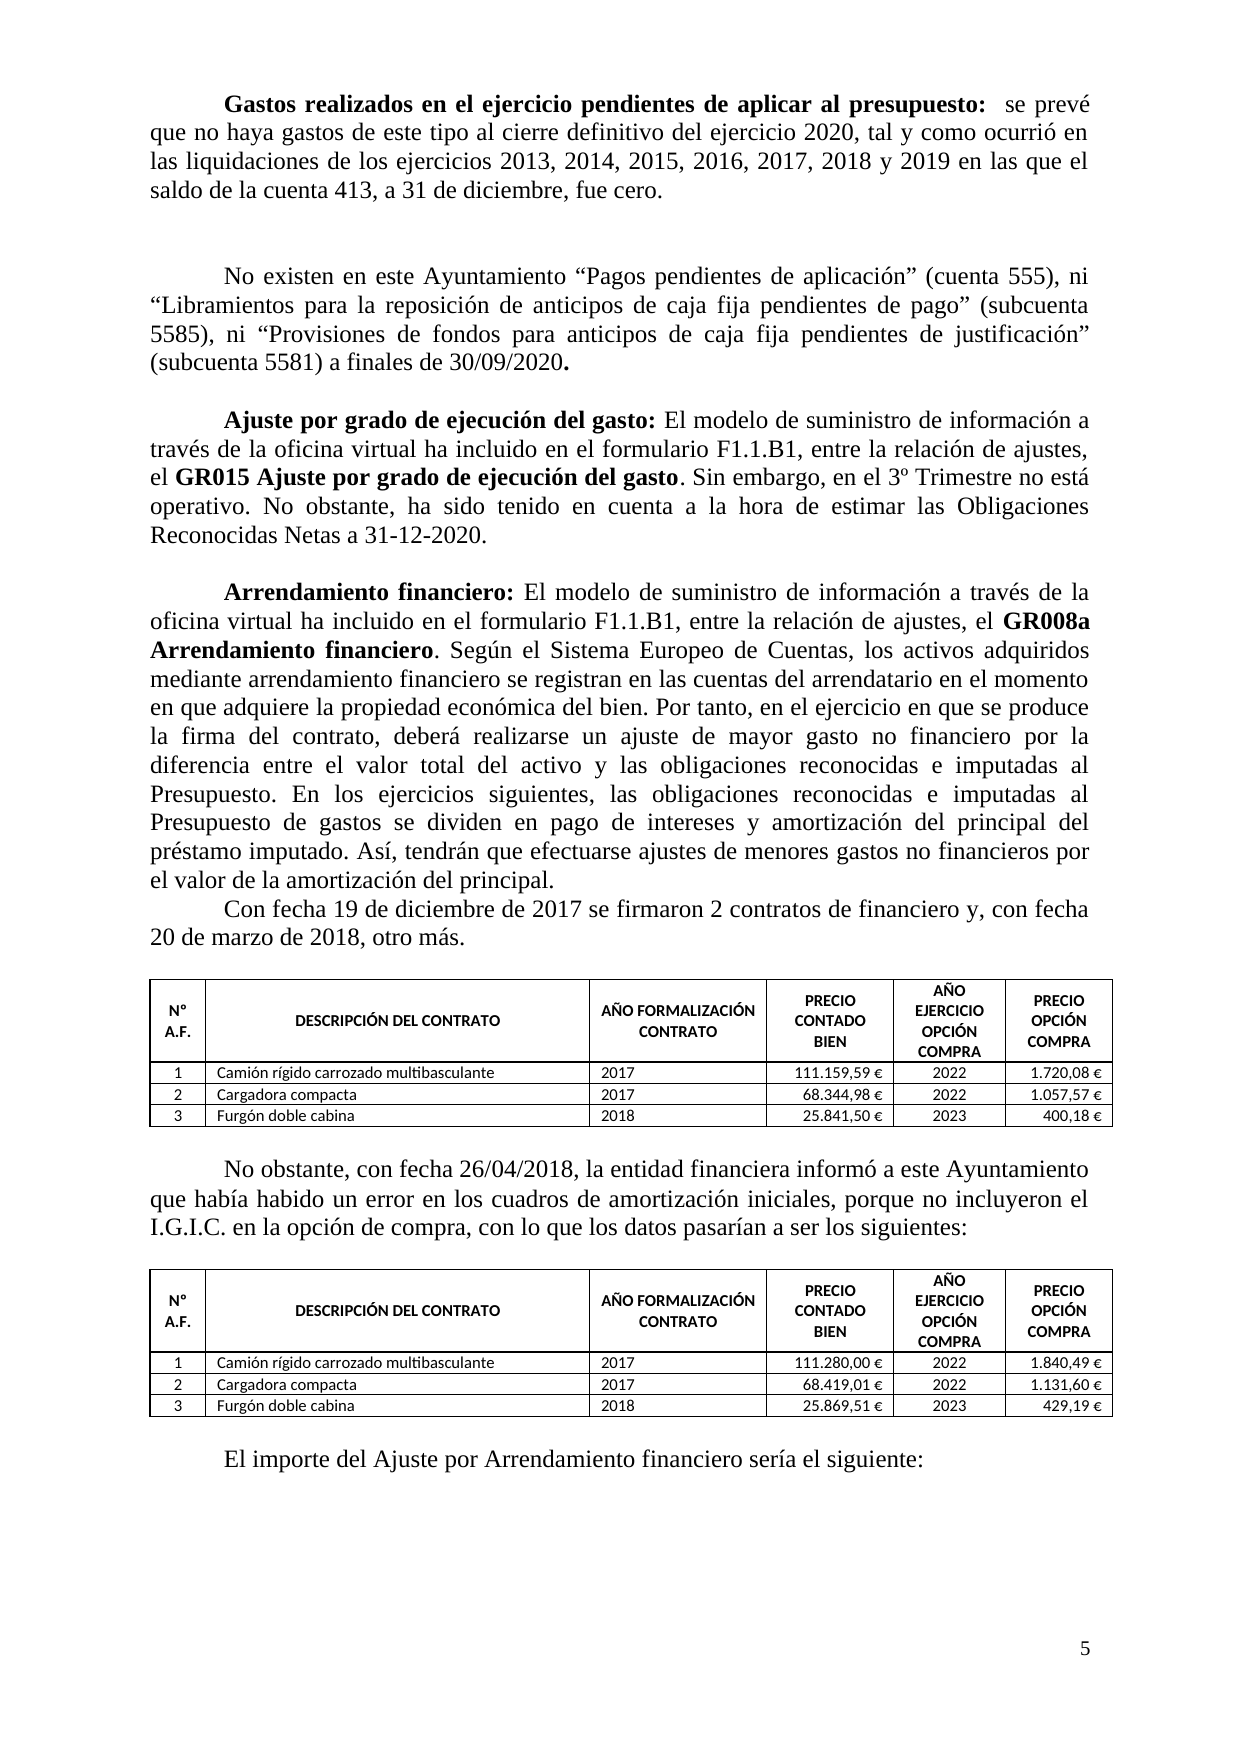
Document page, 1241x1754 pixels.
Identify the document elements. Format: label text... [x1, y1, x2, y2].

table_cell 25.869,51 € [767, 1395, 893, 1416]
table_cell Camión rígido carrozado multibasculante [206, 1063, 589, 1083]
text Ajuste por grado de ejecución del gasto: El modelo de suministro de información a través de la oficina virtual ha incluido en el formulario F1.1.B1, entre la relación de ajustes, el GR015 Ajuste por grado de ejecución del gasto. Sin embargo, en el 3º Trimestre no está operativo. No obstante, ha sido tenido en cuenta a la hora de estimar las Obligaciones Reconocidas Netas a 31-12-2020. [150, 405, 1090, 549]
table_cell 2023 [894, 1395, 1005, 1416]
table_cell 1.131,60 € [1006, 1374, 1112, 1394]
table_cell 2022 [894, 1353, 1005, 1373]
table_cell 2018 [590, 1105, 766, 1126]
table_cell 2022 [894, 1084, 1005, 1104]
table_cell Cargadora compacta [206, 1374, 589, 1394]
table_header PRECIO OPCIÓN COMPRA [1006, 980, 1112, 1061]
table_cell 429,19 € [1006, 1395, 1112, 1416]
text No obstante, con fecha 26/04/2018, la entidad financiera informó a este Ayuntamiento que había habido un error en los cuadros de amortización iniciales, porque no incluyeron el I.G.I.C. en la opción de compra, con lo que los datos pasarían a ser los siguientes: [150, 1154, 1090, 1241]
table_cell 2017 [590, 1353, 766, 1373]
table_header AÑO EJERCICIO OPCIÓN COMPRA [894, 1270, 1005, 1351]
text Arrendamiento financiero: El modelo de suministro de información a través de la oficina virtual ha incluido en el formulario F1.1.B1, entre la relación de ajustes, el GR008a Arrendamiento financiero. Según el Sistema Europeo de Cuentas, los activos adquiridos mediante arrendamiento financiero se registran en las cuentas del arrendatario en el momento en que adquiere la propiedad económica del bien. Por tanto, en el ejercicio en que se produce la firma del contrato, deberá realizarse un ajuste de mayor gasto no financiero por la diferencia entre el valor total del activo y las obligaciones reconocidas e imputadas al Presupuesto. En los ejercicios siguientes, las obligaciones reconocidas e imputadas al Presupuesto de gastos se dividen en pago de intereses y amortización del principal del préstamo imputado. Así, tendrán que efectuarse ajustes de menores gastos no financieros por el valor de la amortización del principal. [150, 577, 1090, 894]
table_cell 2018 [590, 1395, 766, 1416]
table_cell 2022 [894, 1063, 1005, 1083]
table_cell 2017 [590, 1374, 766, 1394]
table_header Nº A.F. [151, 1270, 205, 1351]
table_cell 111.159,59 € [767, 1063, 893, 1083]
table_cell 3 [151, 1395, 205, 1416]
table_cell 1.840,49 € [1006, 1353, 1112, 1373]
table_cell 25.841,50 € [767, 1105, 893, 1126]
table_cell 2 [151, 1374, 205, 1394]
table_cell Furgón doble cabina [206, 1105, 589, 1126]
table_cell 1 [151, 1063, 205, 1083]
table_cell 111.280,00 € [767, 1353, 893, 1373]
table_cell 1.720,08 € [1006, 1063, 1112, 1083]
table_cell 2 [151, 1084, 205, 1104]
table_cell 1.057,57 € [1006, 1084, 1112, 1104]
text El importe del Ajuste por Arrendamiento financiero sería el siguiente: [150, 1444, 1090, 1474]
table_header PRECIO CONTADO BIEN [767, 980, 893, 1061]
table_cell 2022 [894, 1374, 1005, 1394]
table_cell Cargadora compacta [206, 1084, 589, 1104]
table_header AÑO FORMALIZACIÓN CONTRATO [590, 980, 766, 1061]
table_header AÑO EJERCICIO OPCIÓN COMPRA [894, 980, 1005, 1061]
table_header Nº A.F. [151, 980, 205, 1061]
table_cell Camión rígido carrozado multibasculante [206, 1353, 589, 1373]
table_cell 2023 [894, 1105, 1005, 1126]
table_header AÑO FORMALIZACIÓN CONTRATO [590, 1270, 766, 1351]
table_header PRECIO OPCIÓN COMPRA [1006, 1270, 1112, 1351]
table_header DESCRIPCIÓN DEL CONTRATO [206, 1270, 589, 1351]
table_cell 3 [151, 1105, 205, 1126]
text Con fecha 19 de diciembre de 2017 se firmaron 2 contratos de financiero y, con fecha 20 de marzo de 2018, otro más. [150, 894, 1090, 951]
text Gastos realizados en el ejercicio pendientes de aplicar al presupuesto: se prevé que no haya gastos de este tipo al cierre definitivo del ejercicio 2020, tal y como ocurrió en las liquidaciones de los ejercicios 2013, 2014, 2015, 2016, 2017, 2018 y 2019 en las que el saldo de la cuenta 413, a 31 de diciembre, fue cero. [150, 89, 1090, 204]
table_cell 68.344,98 € [767, 1084, 893, 1104]
table_header PRECIO CONTADO BIEN [767, 1270, 893, 1351]
table_cell Furgón doble cabina [206, 1395, 589, 1416]
table_cell 400,18 € [1006, 1105, 1112, 1126]
table_cell 68.419,01 € [767, 1374, 893, 1394]
table_cell 2017 [590, 1084, 766, 1104]
table_cell 2017 [590, 1063, 766, 1083]
text No existen en este Ayuntamiento “Pagos pendientes de aplicación” (cuenta 555), ni “Libramientos para la reposición de anticipos de caja fija pendientes de pago” (subcuenta 5585), ni “Provisiones de fondos para anticipos de caja fija pendientes de justificación” (subcuenta 5581) a finales de 30/09/2020. [150, 261, 1090, 376]
table_header DESCRIPCIÓN DEL CONTRATO [206, 980, 589, 1061]
table_cell 1 [151, 1353, 205, 1373]
